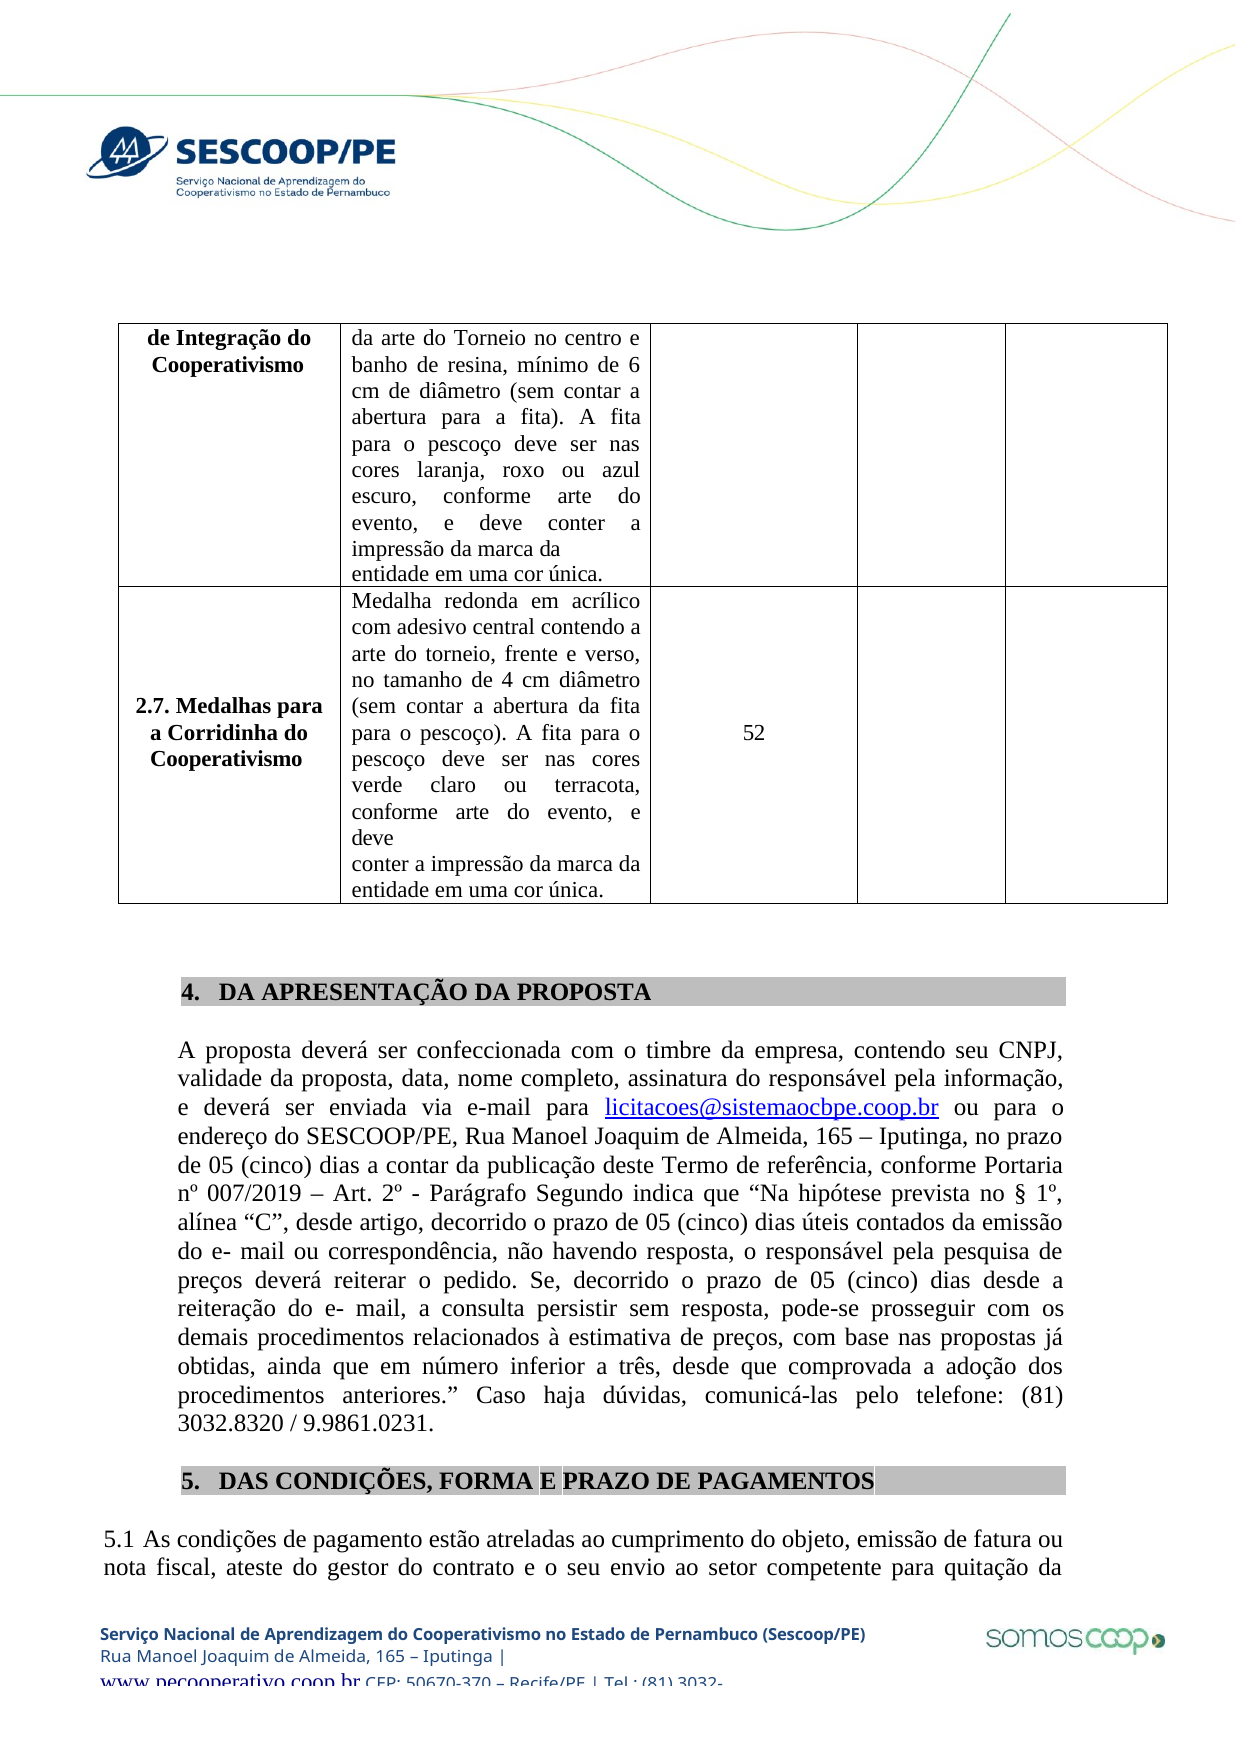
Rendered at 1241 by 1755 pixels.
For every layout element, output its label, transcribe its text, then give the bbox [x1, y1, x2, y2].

table_header [651, 324, 857, 586]
list As condições de pagamento estão atreladas ao cumprimento do objeto, emissão de fatura ou nota fiscal, ateste do gestor do contrato e o seu envio ao setor competente para quitação da [103, 1524, 1064, 1581]
table_header de Integração do Cooperativismo [119, 324, 340, 586]
table_header da arte do Torneio no centro e banho de resina, mínimo de 6 cm de diâmetro (sem contar a abertura para a fita). A fita para o pescoço deve ser nas cores laranja, roxo ou azul escuro, conforme arte do evento, e deve conter a impressão da marca da entidade em uma cor única. [341, 324, 650, 586]
text A proposta deverá ser confeccionada com o timbre da empresa, contendo seu CNPJ, validade da proposta, data, nome completo, assinatura do responsável pela informação, e deverá ser enviada via e-mail para licitacoes@sistemaocbpe.coop.br ou para o endereço do SESCOOP/PE, Rua Manoel Joaquim de Almeida, 165 – Iputinga, no prazo de 05 (cinco) dias a contar da publicação deste Termo de referência, conforme Portaria nº 007/2019 – Art. 2º - Parágrafo Segundo indica que “Na hipótese prevista no § 1º, alínea “C”, desde artigo, decorrido o prazo de 05 (cinco) dias úteis contados da emissão do e- mail ou correspondência, não havendo resposta, o responsável pela pesquisa de preços deverá reiterar o pedido. Se, decorrido o prazo de 05 (cinco) dias desde a reiteração do e- mail, a consulta persistir sem resposta, pode-se prosseguir com os demais procedimentos relacionados à estimativa de preços, com base nas propostas já obtidas, ainda que em número inferior a três, desde que comprovada a adoção dos procedimentos anteriores.” Caso haja dúvidas, comunicá-las pelo telefone: (81) 3032.8320 / 9.9861.0231. [177, 1035, 1064, 1437]
list DAS CONDIÇÕES, FORMA E PRAZO DE PAGAMENTOS [219, 1466, 1211, 1495]
table_cell 52 [651, 587, 857, 903]
table_header [858, 324, 1005, 586]
list DA APRESENTAÇÃO DA PROPOSTA [219, 977, 1211, 1006]
table_cell [1006, 587, 1167, 903]
table_cell Medalha redonda em acrílico com adesivo central contendo a arte do torneio, frente e verso, no tamanho de 4 cm diâmetro (sem contar a abertura da fita para o pescoço). A fita para o pescoço deve ser nas cores verde claro ou terracota, conforme arte do evento, e deve conter a impressão da marca da entidade em uma cor única. [341, 587, 650, 903]
table_cell 2.7. Medalhas para a Corridinha do Cooperativismo [119, 587, 340, 903]
table_cell [858, 587, 1005, 903]
table_header [1006, 324, 1167, 586]
